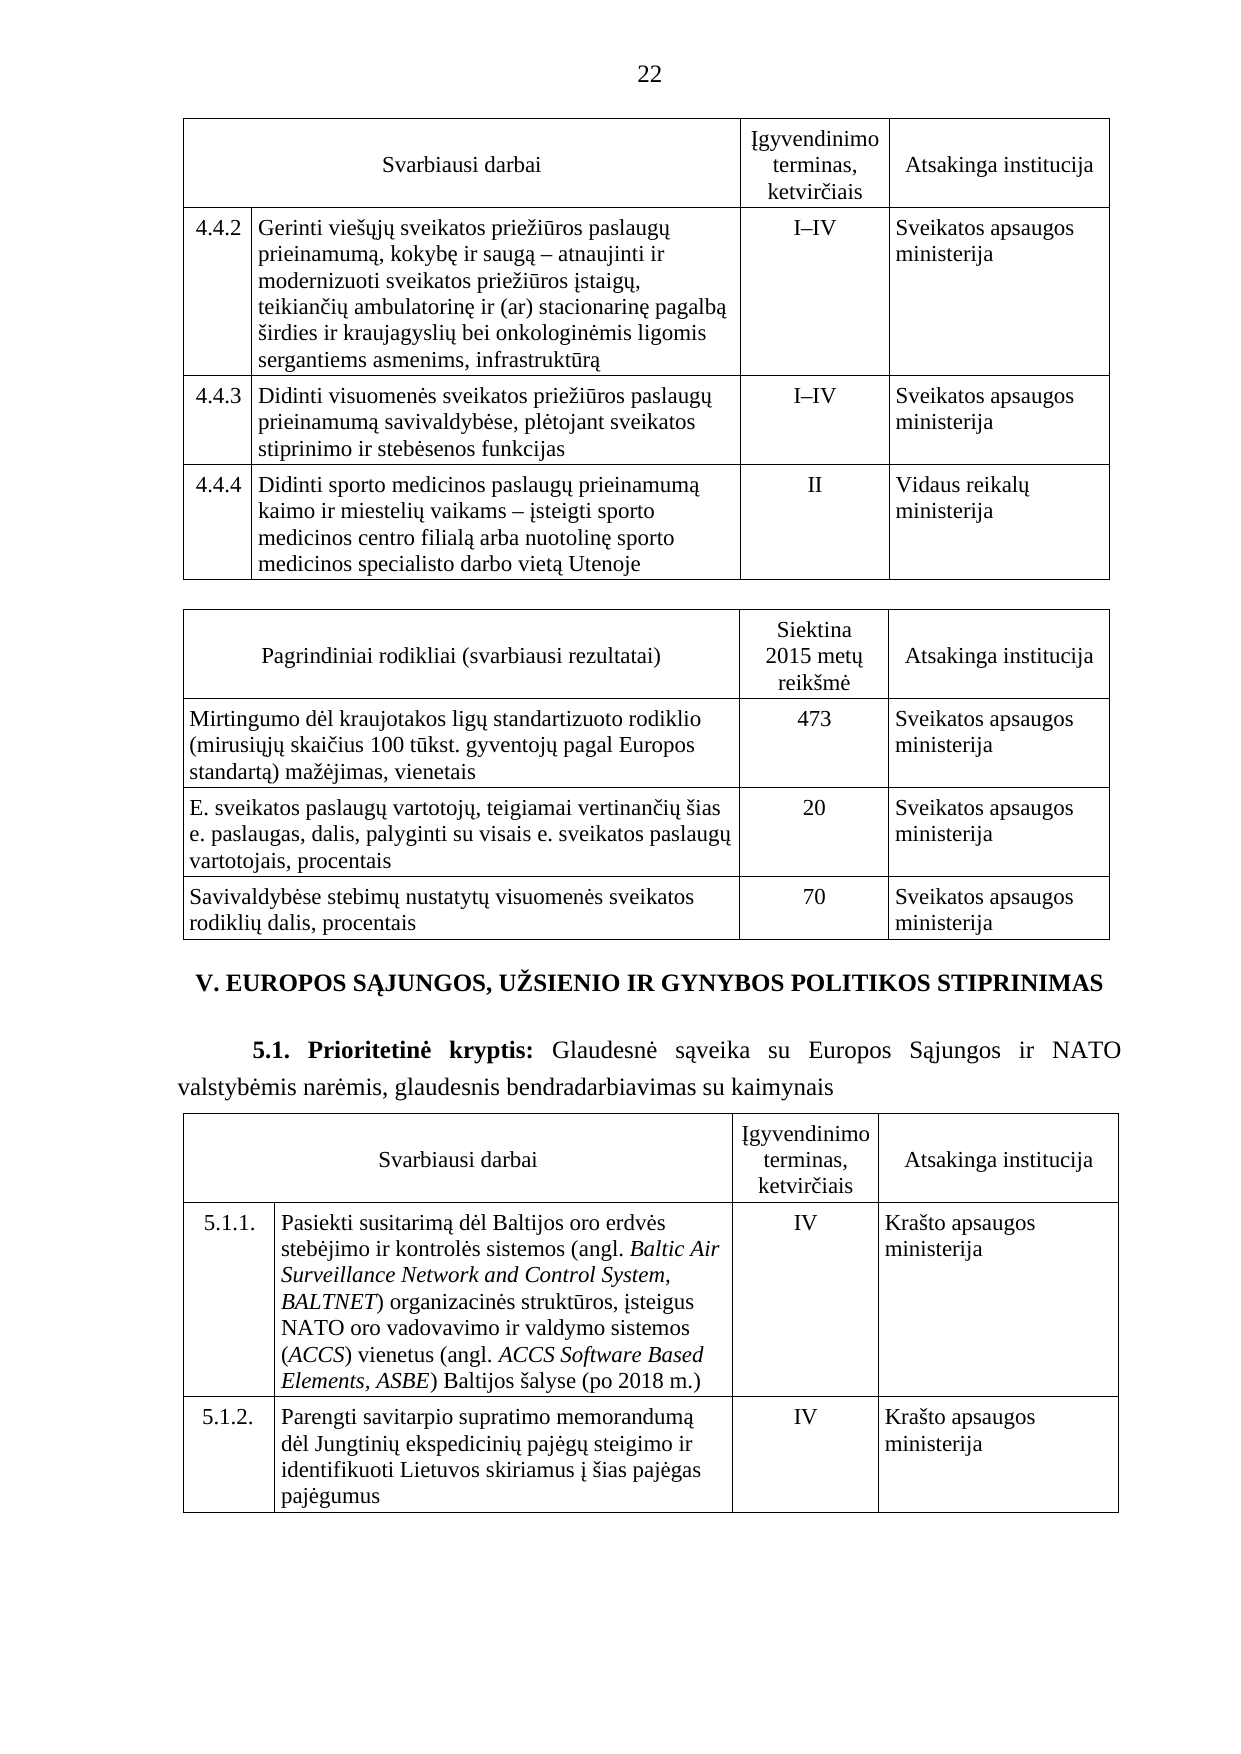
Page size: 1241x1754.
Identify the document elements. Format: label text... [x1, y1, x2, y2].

table_header Atsakinga institucija [890, 119, 1109, 207]
table_cell Didinti sporto medicinos paslaugų prieinamumą kaimo ir miestelių vaikams – įsteigti sporto medicinos centro filialą arba nuotolinę sporto medicinos specialisto darbo vietą Utenoje [252, 465, 740, 579]
table_cell Vidaus reikalų ministerija [890, 465, 1109, 579]
table_header Atsakinga institucija [889, 610, 1109, 698]
table_cell 20 [740, 788, 888, 876]
table_header Atsakinga institucija [879, 1114, 1118, 1202]
table_cell I–IV [741, 208, 889, 375]
table_cell 4.4.3. [184, 376, 251, 464]
table_cell Savivaldybėse stebimų nustatytų visuomenės sveikatos rodiklių dalis, procentais [184, 877, 739, 939]
text V. EUROPOS SĄJUNGOS, UŽSIENIO IR GYNYBOS POLITIKOS STIPRINIMAS [177, 968, 1122, 997]
table_header Svarbiausi darbai [184, 1114, 732, 1202]
table_cell 4.4.4. [184, 465, 251, 579]
table_cell E. sveikatos paslaugų vartotojų, teigiamai vertinančių šias e. paslaugas, dalis, palyginti su visais e. sveikatos paslaugų vartotojais, procentais [184, 788, 739, 876]
table_cell Sveikatos apsaugos ministerija [889, 877, 1109, 939]
table_header Siektina 2015 metų reikšmė [740, 610, 888, 698]
table_cell 5.1.2. [184, 1397, 274, 1512]
table_cell 4.4.2. [184, 208, 251, 375]
table_cell Krašto apsaugos ministerija [879, 1397, 1118, 1512]
table_cell IV [733, 1203, 878, 1396]
table_cell I–IV [741, 376, 889, 464]
table_cell Mirtingumo dėl kraujotakos ligų standartizuoto rodiklio (mirusiųjų skaičius 100 tūkst. gyventojų pagal Europos standartą) mažėjimas, vienetais [184, 699, 739, 787]
table_cell Didinti visuomenės sveikatos priežiūros paslaugų prieinamumą savivaldybėse, plėtojant sveikatos stiprinimo ir stebėsenos funkcijas [252, 376, 740, 464]
table_cell 473 [740, 699, 888, 787]
table_cell Pasiekti susitarimą dėl Baltijos oro erdvės stebėjimo ir kontrolės sistemos (angl. Baltic Air Surveillance Network and Control System, BALTNET) organizacinės struktūros, įsteigus NATO oro vadovavimo ir valdymo sistemos (ACCS) vienetus (angl. ACCS Software Based Elements, ASBE) Baltijos šalyse (po 2018 m.) [275, 1203, 732, 1396]
table_cell Krašto apsaugos ministerija [879, 1203, 1118, 1396]
table_cell Sveikatos apsaugos ministerija [889, 788, 1109, 876]
table_cell II [741, 465, 889, 579]
table_header Įgyvendinimo terminas, ketvirčiais [733, 1114, 878, 1202]
table_cell IV [733, 1397, 878, 1512]
table_header Svarbiausi darbai [184, 119, 740, 207]
table_header Pagrindiniai rodikliai (svarbiausi rezultatai) [184, 610, 739, 698]
table_cell Gerinti viešųjų sveikatos priežiūros paslaugų prieinamumą, kokybę ir saugą – atnaujinti ir modernizuoti sveikatos priežiūros įstaigų, teikiančių ambulatorinę ir (ar) stacionarinę pagalbą širdies ir kraujagyslių bei onkologinėmis ligomis sergantiems asmenims, infrastruktūrą [252, 208, 740, 375]
table_cell Sveikatos apsaugos ministerija [889, 699, 1109, 787]
text 5.1. Prioritetinė kryptis: Glaudesnė sąveika su Europos Sąjungos ir NATO valstybėmis narėmis, glaudesnis bendradarbiavimas su kaimynais [177, 1026, 1122, 1101]
table_cell Sveikatos apsaugos ministerija [890, 208, 1109, 375]
table_header Įgyvendinimo terminas, ketvirčiais [741, 119, 889, 207]
table_cell Parengti savitarpio supratimo memorandumą dėl Jungtinių ekspedicinių pajėgų steigimo ir identifikuoti Lietuvos skiriamus į šias pajėgas pajėgumus [275, 1397, 732, 1512]
table_cell 70 [740, 877, 888, 939]
table_cell 5.1.1. [184, 1203, 274, 1396]
table_cell Sveikatos apsaugos ministerija [890, 376, 1109, 464]
